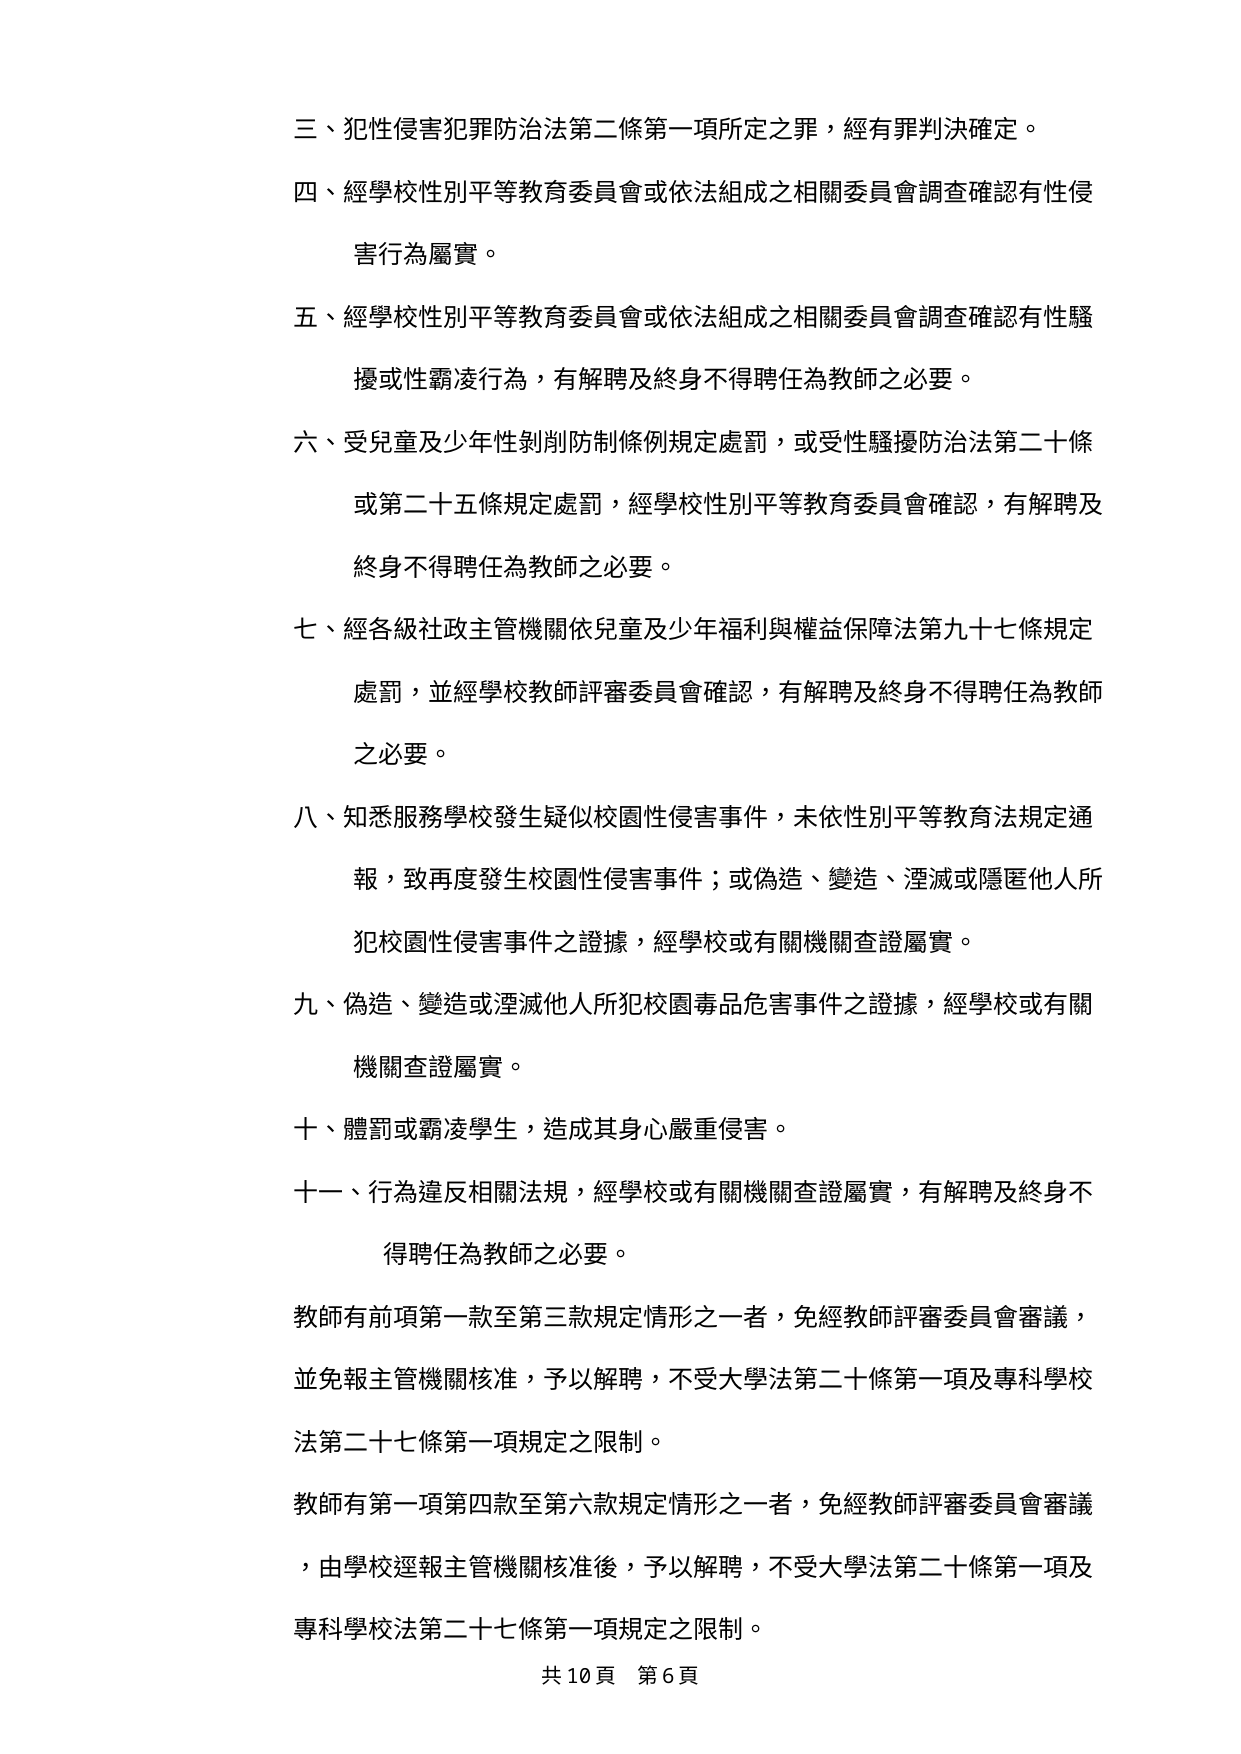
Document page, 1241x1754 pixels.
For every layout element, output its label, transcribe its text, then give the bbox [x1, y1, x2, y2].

text 報，致再度發生校園性侵害事件；或偽造、變造、湮滅或隱匿他人所 [293, 836, 1122, 898]
text 九、偽造、變造或湮滅他人所犯校園毒品危害事件之證據，經學校或有關 [293, 961, 1122, 1023]
text 三、犯性侵害犯罪防治法第二條第一項所定之罪，經有罪判決確定。 [293, 86, 1122, 148]
text 或第二十五條規定處罰，經學校性別平等教育委員會確認，有解聘及 [293, 461, 1122, 523]
text 教師有前項第一款至第三款規定情形之一者，免經教師評審委員會審議， [293, 1273, 1122, 1336]
text 八、知悉服務學校發生疑似校園性侵害事件，未依性別平等教育法規定通 [293, 773, 1122, 836]
text 犯校園性侵害事件之證據，經學校或有關機關查證屬實。 [293, 898, 1122, 961]
text 六、受兒童及少年性剝削防制條例規定處罰，或受性騷擾防治法第二十條 [293, 398, 1122, 461]
text 得聘任為教師之必要。 [293, 1211, 1122, 1273]
text 機關查證屬實。 [293, 1023, 1122, 1086]
text 專科學校法第二十七條第一項規定之限制。 [293, 1586, 1122, 1648]
text 五、經學校性別平等教育委員會或依法組成之相關委員會調查確認有性騷 [293, 273, 1122, 336]
text 十一、行為違反相關法規，經學校或有關機關查證屬實，有解聘及終身不 [293, 1148, 1122, 1211]
text 擾或性霸凌行為，有解聘及終身不得聘任為教師之必要。 [293, 336, 1122, 398]
text 害行為屬實。 [293, 211, 1122, 273]
text 並免報主管機關核准，予以解聘，不受大學法第二十條第一項及專科學校 [293, 1336, 1122, 1398]
text 七、經各級社政主管機關依兒童及少年福利與權益保障法第九十七條規定 [293, 586, 1122, 648]
text 十、體罰或霸凌學生，造成其身心嚴重侵害。 [293, 1086, 1122, 1148]
text 終身不得聘任為教師之必要。 [293, 523, 1122, 586]
text 之必要。 [293, 711, 1122, 773]
text 法第二十七條第一項規定之限制。 [293, 1398, 1122, 1461]
text 處罰，並經學校教師評審委員會確認，有解聘及終身不得聘任為教師 [293, 648, 1122, 711]
text 四、經學校性別平等教育委員會或依法組成之相關委員會調查確認有性侵 [293, 148, 1122, 211]
text ，由學校逕報主管機關核准後，予以解聘，不受大學法第二十條第一項及 [293, 1523, 1122, 1586]
text 教師有第一項第四款至第六款規定情形之一者，免經教師評審委員會審議 [293, 1461, 1122, 1523]
